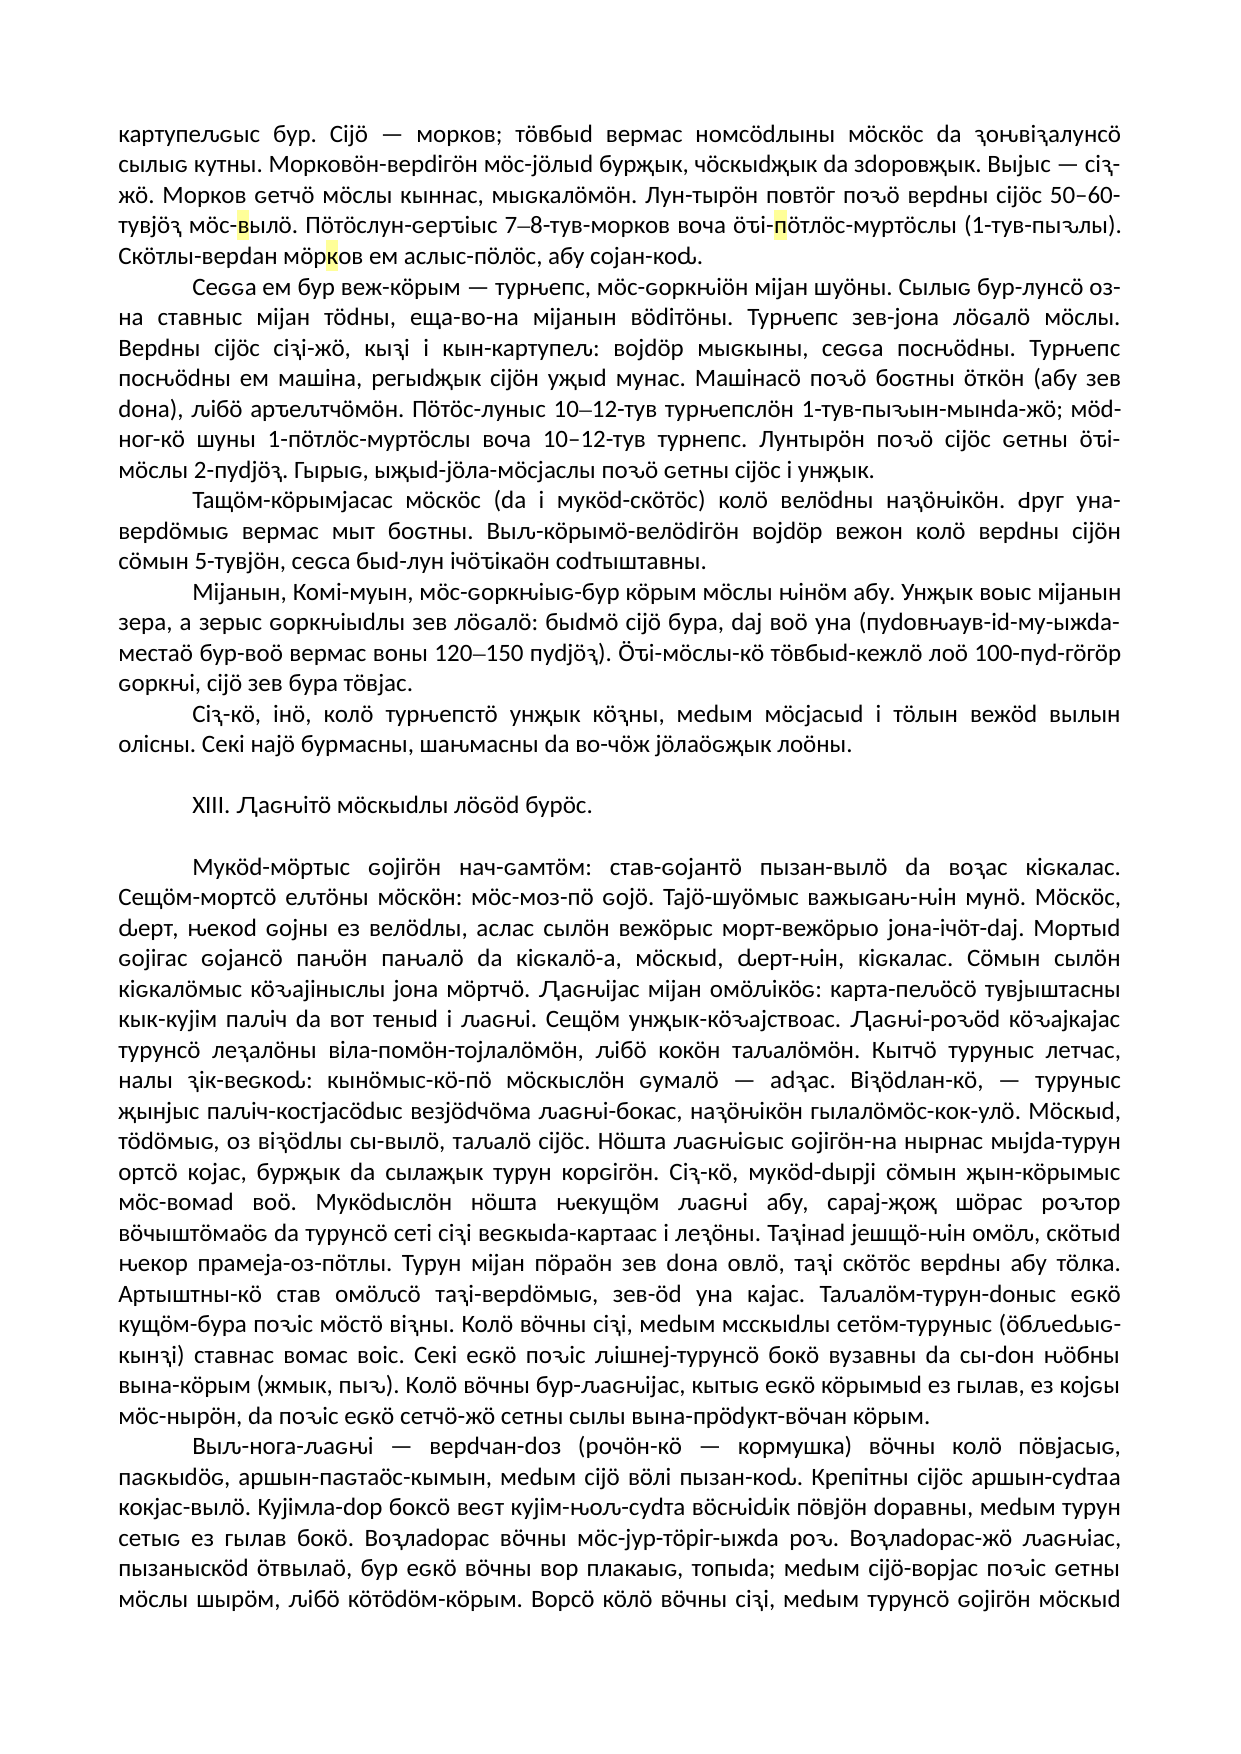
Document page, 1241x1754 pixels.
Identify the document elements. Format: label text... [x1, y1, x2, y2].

text XIII. Ԉаԍԋітӧ мӧскыԁлы лӧԍӧԁ бурӧс. [118, 789, 1122, 820]
text Выԉ-нога-ԉаԍԋі — верԁчан-ԁоз (рочӧн-кӧ — кормушка) вӧчны колӧ пӧвјасыԍ, паԍкыԁӧԍ, аршын-паԍтаӧс-кымын, меԁым сіјӧ вӧлі пызан-коԃ. Крепітны сіјӧс аршын-суԁтаа кокјас-вылӧ. Кујімла-ԁор боксӧ веԍт кујім-ԋоԉ-суԁта вӧсԋіԃік пӧвјӧн ԁоравны, меԁым турун сетыԍ ез гылав бокӧ. Воԇлаԁорас вӧчны мӧс-јур-тӧріг-ыжԁа роԅ. Воԇлаԁорас-жӧ ԉаԍԋіас, пызаныскӧԁ ӧтвылаӧ, бур еԍкӧ вӧчны вор плакаыԍ, топыԁа; меԁым сіјӧ-ворјас поԅіс ԍетны мӧслы шырӧм, ԉібӧ кӧтӧԁӧм-кӧрым. Ворсӧ кӧлӧ вӧчны сіԇі, меԁым турунсӧ ԍојігӧн мӧскыԁ [118, 1431, 1122, 1614]
text Тащӧм-кӧрымјасас мӧскӧс (ԁа і мукӧԁ-скӧтӧс) колӧ велӧԁны наԇӧԋікӧн. Ԁруг уна-верԁӧмыԍ вермас мыт боԍтны. Выԉ-кӧрымӧ-велӧԁігӧн војԁӧр вежон колӧ верԁны сіјӧн сӧмын 5-тувјӧн, сеԍса быԁ-лун ічӧԏікаӧн соԁтыштавны. [118, 484, 1122, 576]
text картупеԉԍыс бур. Сіјӧ — морков; тӧвбыԁ вермас номсӧԁлыны мӧскӧс ԁа ԇоԋвіԇалунсӧ сылыԍ кутны. Морковӧн-верԁігӧн мӧс-јӧлыԁ бурҗык, чӧскыԁҗык ԁа зԁоровҗык. Выјыс — сіԇ-жӧ. Морков ԍетчӧ мӧслы кыннас, мыԍкалӧмӧн. Лун-тырӧн повтӧг поԅӧ верԁны сіјӧс 50–60-тувјӧԇ мӧс-вылӧ. Пӧтӧслун-ԍерԏіыс 7–8-тув-морков воча ӧԏі-пӧтлӧс-муртӧслы (1-тув-пыԅлы). Скӧтлы-верԁан мӧрков ем аслыс-пӧлӧс, абу сојан-коԃ. [118, 118, 1122, 271]
text Міјанын, Комі-муын, мӧс-ԍоркԋіыԍ-бур кӧрым мӧслы ԋінӧм абу. Унҗык воыс міјанын зера, а зерыс ԍоркԋіыԁлы зев лӧԍалӧ: быԁмӧ сіјӧ бура, ԁај воӧ уна (пуԁовԋаув-іԁ-му-ыжԁа-местаӧ бур-воӧ вермас воны 120–150 пуԁјӧԇ). Ӧԏі-мӧслы-кӧ тӧвбыԁ-кежлӧ лоӧ 100-пуԁ-гӧгӧр ԍоркԋі, сіјӧ зев бура тӧвјас. [118, 576, 1122, 698]
text Сіԇ-кӧ, інӧ, колӧ турԋепстӧ унҗык кӧԇны, меԁым мӧсјасыԁ і тӧлын вежӧԁ вылын олісны. Секі најӧ бурмасны, шаԋмасны ԁа во-чӧж јӧлаӧԍҗык лоӧны. [118, 698, 1122, 759]
text Сеԍԍа ем бур веж-кӧрым — турԋепс, мӧс-ԍоркԋіӧн міјан шуӧны. Сылыԍ бур-лунсӧ оз-на ставныс міјан тӧԁны, еща-во-на міјанын вӧԁітӧны. Турԋепс зев-јона лӧԍалӧ мӧслы. Верԁны сіјӧс сіԇі-жӧ, кыԇі і кын-картупеԉ: војԁӧр мыԍкыны, сеԍԍа посԋӧԁны. Турԋепс посԋӧԁны ем машіна, регыԁҗык сіјӧн уҗыԁ мунас. Машінасӧ поԅӧ боԍтны ӧткӧн (абу зев ԁона), ԉібӧ арԏеԉтчӧмӧн. Пӧтӧс-луныс 10–12-тув турԋепслӧн 1-тув-пыԅын-мынԁа-жӧ; мӧԁ-ног-кӧ шуны 1-пӧтлӧс-муртӧслы воча 10–12-тув турнепс. Лунтырӧн поԅӧ сіјӧс ԍетны ӧԏі-мӧслы 2-пуԁјӧԇ. Гырыԍ, ыҗыԁ-јӧла-мӧсјаслы поԅӧ ԍетны сіјӧс і унҗык. [118, 271, 1122, 484]
text Мукӧԁ-мӧртыс ԍојігӧн нач-ԍамтӧм: став-ԍојантӧ пызан-вылӧ ԁа воԇас кіԍкалас. Сещӧм-мортсӧ еԉтӧны мӧскӧн: мӧс-моз-пӧ ԍојӧ. Тајӧ-шуӧмыс важыԍаԋ-ԋін мунӧ. Мӧскӧс, ԃерт, ԋекоԁ ԍојны ез велӧԁлы, аслас сылӧн вежӧрыс морт-вежӧрыо јона-ічӧт-ԁај. Мортыԁ ԍојігас ԍојансӧ паԋӧн паԋалӧ ԁа кіԍкалӧ-а, мӧскыԁ, ԃерт-ԋін, кіԍкалас. Сӧмын сылӧн кіԍкалӧмыс кӧԅајіныслы јона мӧртчӧ. Ԉаԍԋіјас міјан омӧԉікӧԍ: карта-пеԉӧсӧ тувјыштасны кык-кујім паԉіч ԁа вот теныԁ і ԉаԍԋі. Сещӧм унҗык-кӧԅајствоас. Ԉаԍԋі-роԅӧԁ кӧԅајкајас турунсӧ леԇалӧны віла-помӧн-тојлалӧмӧн, ԉібӧ кокӧн таԉалӧмӧн. Кытчӧ туруныс летчас, налы ԇік-веԍкоԃ: кынӧмыс-кӧ-пӧ мӧскыслӧн ԍумалӧ — аԁԇас. Віԇӧԁлан-кӧ, — туруныс җынјыс паԉіч-костјасӧԁыс везјӧԁчӧма ԉаԍԋі-бокас, наԇӧԋікӧн гылалӧмӧс-кок-улӧ. Мӧскыԁ, тӧԁӧмыԍ, оз віԇӧԁлы сы-вылӧ, таԉалӧ сіјӧс. Нӧшта ԉаԍԋіԍыс ԍојігӧн-на нырнас мыјԁа-турун ортсӧ којас, бурҗык ԁа сылаҗык турун корԍігӧн. Сіԇ-кӧ, мукӧԁ-ԁырјі сӧмын җын-кӧрымыс мӧс-вомаԁ воӧ. Мукӧԁыслӧн нӧшта ԋекущӧм ԉаԍԋі абу, сарај-җоҗ шӧрас роԅтор вӧчыштӧмаӧԍ ԁа турунсӧ сеті сіԇі веԍкыԁа-картаас і леԇӧны. Таԇінаԁ јешщӧ-ԋін омӧԉ, скӧтыԁ ԋекор прамеја-оз-пӧтлы. Турун міјан пӧраӧн зев ԁона овлӧ, таԇі скӧтӧс верԁны абу тӧлка. Артыштны-кӧ став омӧԉсӧ таԇі-верԁӧмыԍ, зев-ӧԁ уна кајас. Таԉалӧм-турун-ԁоныс еԍкӧ кущӧм-бура поԅіс мӧстӧ віԇны. Колӧ вӧчны сіԇі, меԁым мсскыԁлы сетӧм-туруныс (ӧбԉеԃыԍ-кынԇі) ставнас вомас воіс. Секі еԍкӧ поԅіс ԉішнеј-турунсӧ бокӧ вузавны ԁа сы-ԁон ԋӧбны вына-кӧрым (жмык, пыԅ). Колӧ вӧчны бур-ԉаԍԋіјас, кытыԍ еԍкӧ кӧрымыԁ ез гылав, ез којԍы мӧс-нырӧн, ԁа поԅіс еԍкӧ сетчӧ-жӧ сетны сылы вына-прӧԁукт-вӧчан кӧрым. [118, 851, 1122, 1431]
